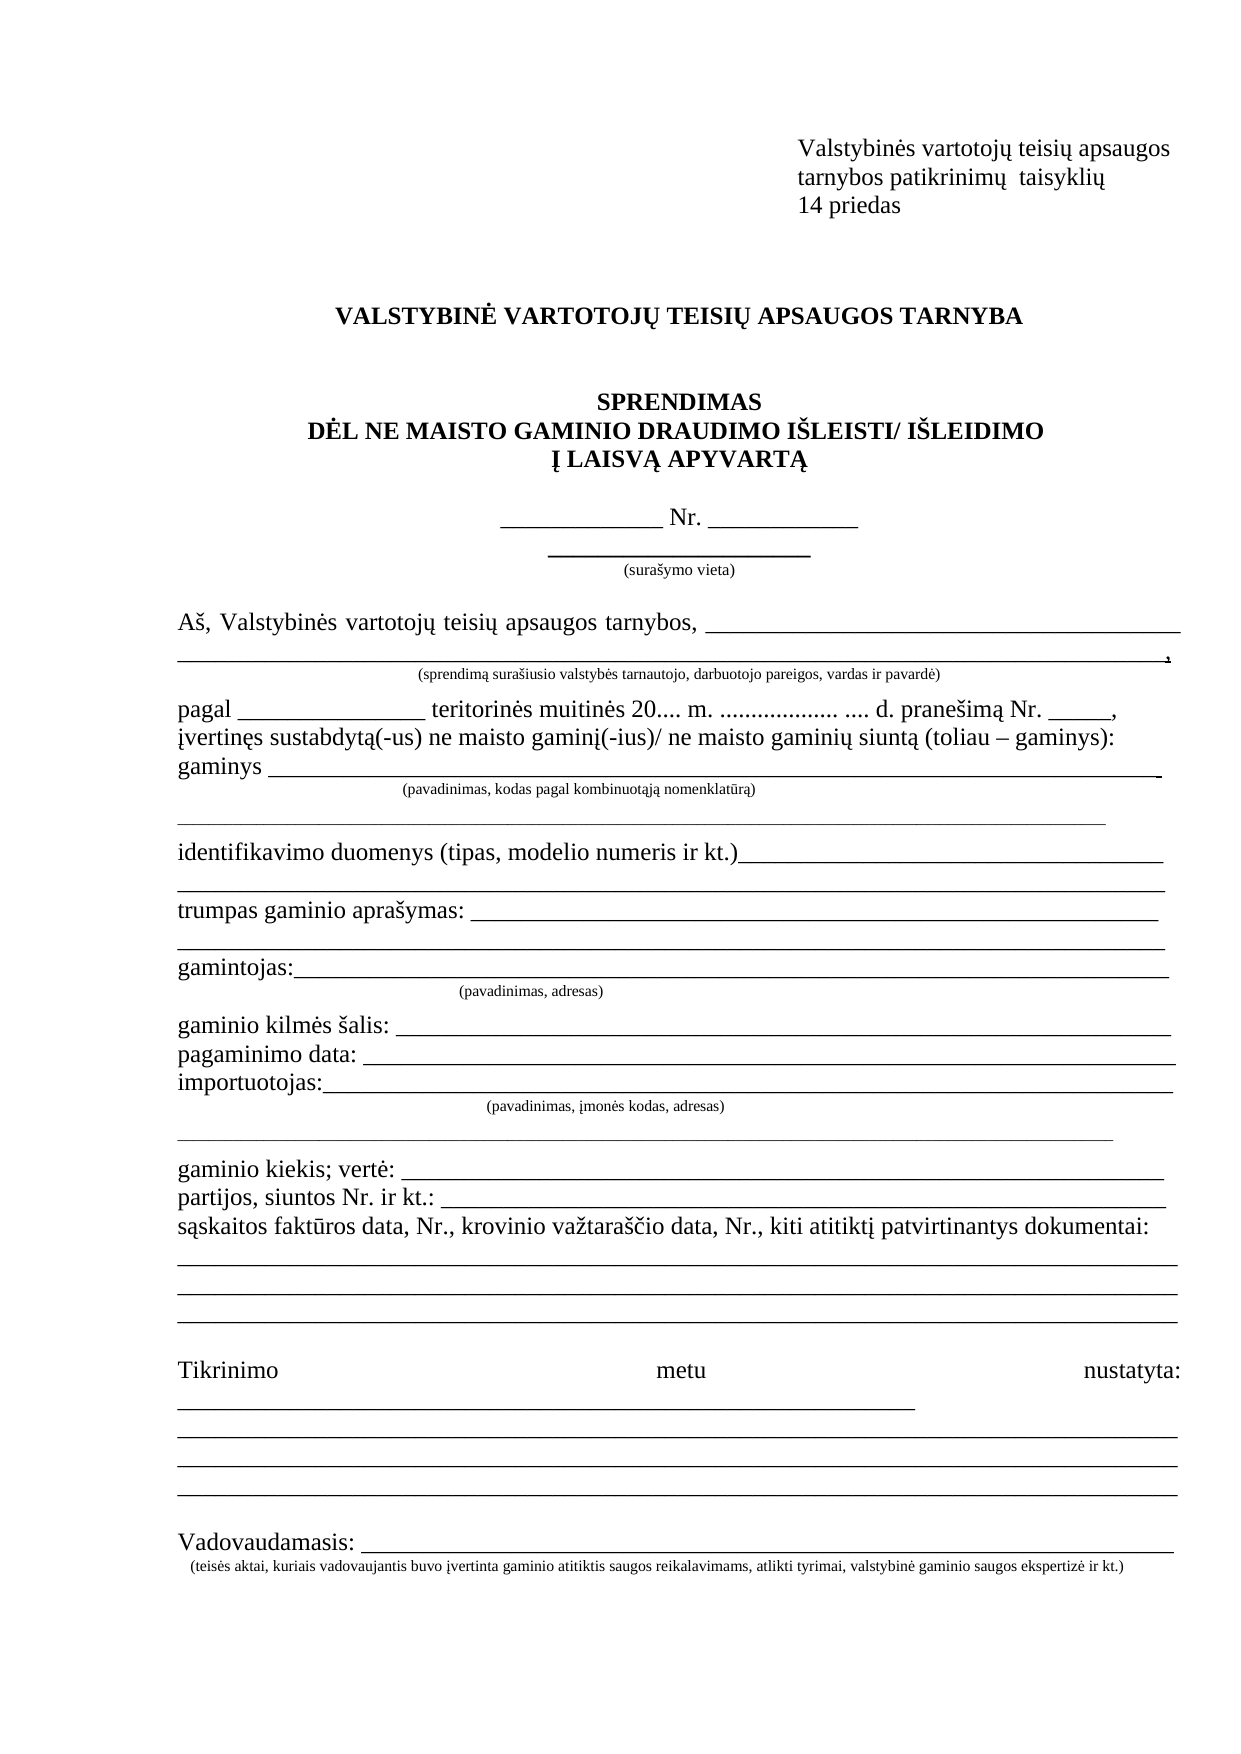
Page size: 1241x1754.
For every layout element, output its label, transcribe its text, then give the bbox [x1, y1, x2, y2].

text _______________________________________________________________________________ [177, 924, 1181, 952]
text ________________________________________________________________________________ [177, 1412, 1181, 1441]
text DĖL NE MAISTO GAMINIO DRAUDIMO IŠLEISTI/ IŠLEIDIMO [177, 416, 1181, 444]
text Tikrinimo metu nustatyta: ___________________________________________________________ [177, 1355, 1181, 1412]
text (pavadinimas, kodas pagal kombinuotąją nomenklatūrą) [402, 780, 1181, 809]
text Aš, Valstybinės vartotojų teisių apsaugos tarnybos, ______________________________________ _______________________________________________________________________________, [177, 607, 1181, 665]
text ________________________________________________________________________________ [177, 1470, 1181, 1499]
text ________________________________________________________________________________ [177, 1297, 1181, 1326]
text (teisės aktai, kuriais vadovaujantis buvo įvertinta gaminio atitiktis saugos reikalavimams, atlikti tyrimai, valstybinė gaminio saugos ekspertizė ir kt.) [177, 1556, 1181, 1585]
text gamintojas:______________________________________________________________________ [177, 952, 1181, 981]
text gaminys _______________________________________________________________________ [177, 751, 1181, 780]
text ________________________________________________________________________________ [177, 1269, 1181, 1297]
text VALSTYBINĖ VARTOTOJŲ TEISIŲ APSAUGOS TARNYBA [177, 301, 1181, 329]
text trumpas gaminio aprašymas: _______________________________________________________ [177, 895, 1181, 924]
text 14 priedas [709, 190, 1181, 219]
text pagal _______________ teritorinės muitinės 20.... m. ................... .... d. pranešimą Nr. _____, įvertinęs sustabdytą(-us) ne maisto gaminį(-ius)/ ne maisto gaminių siuntą (toliau – gaminys): [177, 694, 1181, 751]
text ________________________________________________________________________________ [177, 1240, 1181, 1269]
text Vadovaudamasis: _________________________________________________________________ [177, 1527, 1181, 1556]
text (pavadinimas, įmonės kodas, adresas) [325, 1096, 1181, 1125]
text importuotojas:____________________________________________________________________ [177, 1067, 1181, 1096]
text gaminio kiekis; vertė: _____________________________________________________________ [177, 1154, 1181, 1182]
text Valstybinės vartotojų teisių apsaugos [709, 133, 1181, 162]
text (surašymo vieta) [177, 559, 1181, 579]
text sąskaitos faktūros data, Nr., krovinio važtaraščio data, Nr., kiti atitiktį patvirtinantys dokumentai: [177, 1211, 1181, 1240]
text ________________________________________________________________________________ [177, 1441, 1181, 1470]
text _____________________ [177, 531, 1181, 559]
text pagaminimo data: _________________________________________________________________ [177, 1039, 1181, 1067]
text partijos, siuntos Nr. ir kt.: __________________________________________________________ [177, 1182, 1181, 1211]
text gaminio kilmės šalis: ______________________________________________________________ [177, 1010, 1181, 1039]
text SPRENDIMAS [177, 387, 1181, 416]
text (sprendimą surašiusio valstybės tarnautojo, darbuotojo pareigos, vardas ir pavardė) [177, 665, 1181, 694]
text ______________________________________________________________________________________________________________________ [177, 809, 1181, 837]
text _____________ Nr. ____________ [177, 502, 1181, 531]
text Į LAISVĄ APYVARTĄ [177, 444, 1181, 473]
text tarnybos patikrinimų taisyklių [709, 162, 1181, 190]
text identifikavimo duomenys (tipas, modelio numeris ir kt.)__________________________________ [177, 837, 1181, 866]
text _______________________________________________________________________________________________________________________ [177, 1125, 1181, 1154]
text (pavadinimas, adresas) [177, 981, 1181, 1010]
text _______________________________________________________________________________ [177, 866, 1181, 895]
